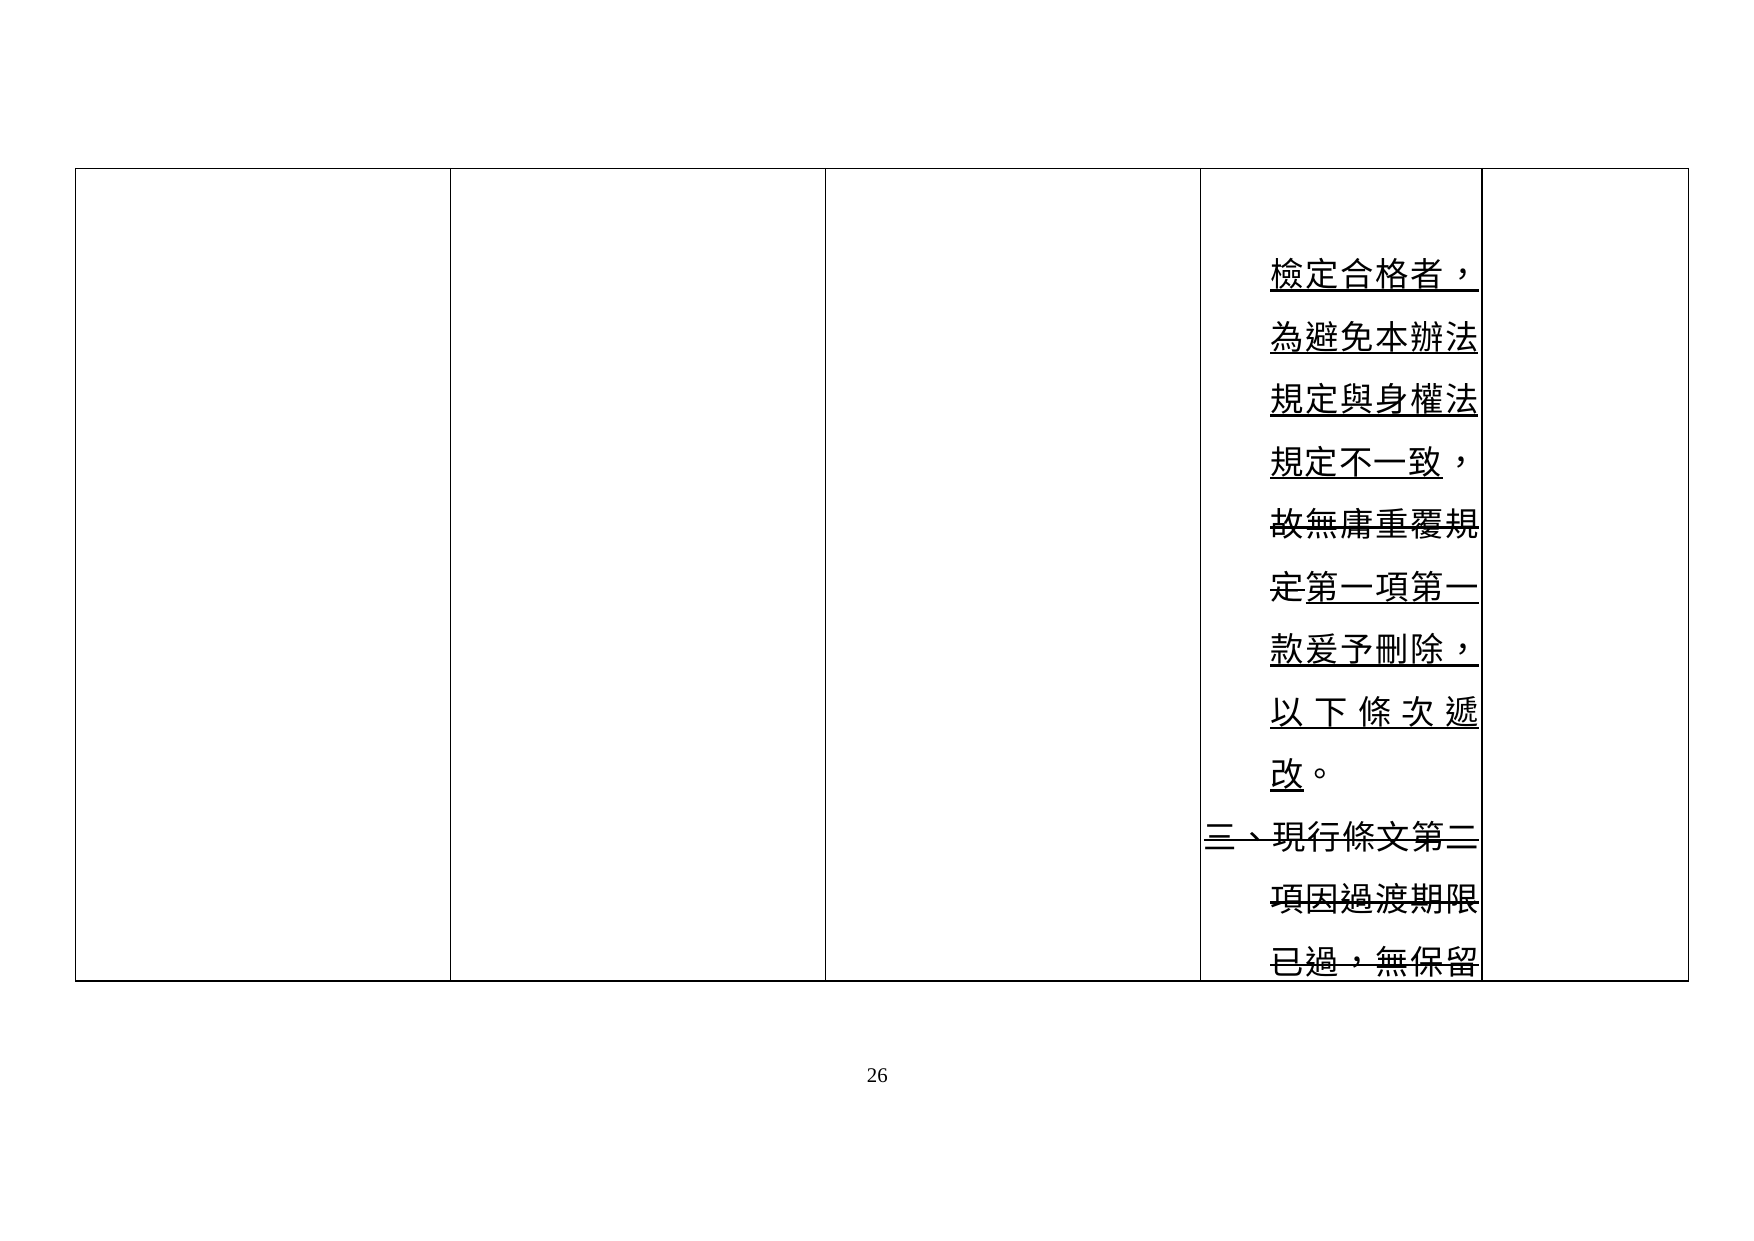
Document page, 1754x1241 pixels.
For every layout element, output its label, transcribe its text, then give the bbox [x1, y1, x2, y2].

table_cell [1483, 169, 1688, 980]
table_cell 檢定合格者，為避免本辦法規定與身權法規定不一致，故無庸重覆規定第一項第一款爰予刪除，以下條次遞改。 三、現行條文第二項因過渡期限已過，無保留 [1201, 169, 1481, 980]
table_cell [76, 169, 450, 980]
table_cell [826, 169, 1200, 980]
table_cell [451, 169, 825, 980]
